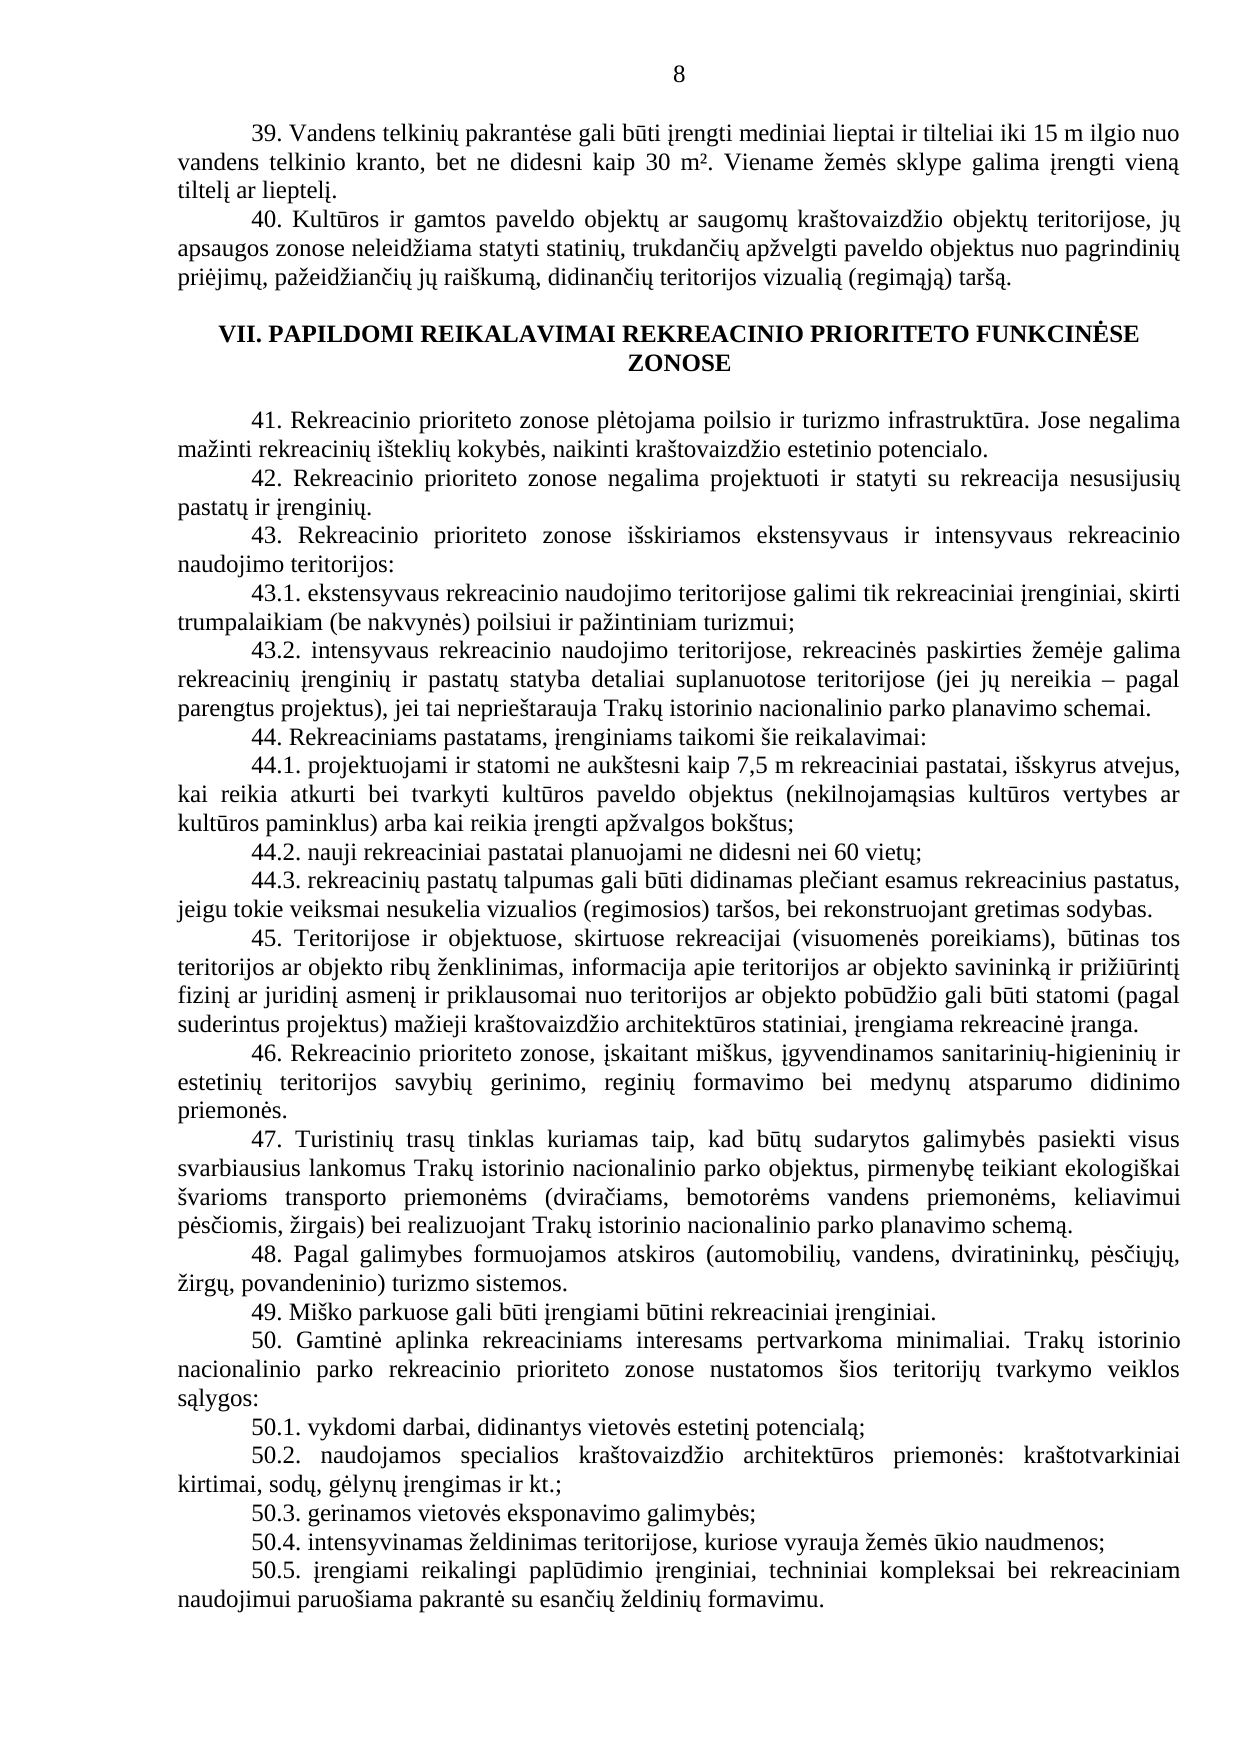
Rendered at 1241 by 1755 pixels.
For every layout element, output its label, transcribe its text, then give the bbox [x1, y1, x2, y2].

text 50.4. intensyvinamas želdinimas teritorijose, kuriose vyrauja žemės ūkio naudmenos; [177, 1527, 1181, 1556]
text 44.1. projektuojami ir statomi ne aukštesni kaip 7,5 m rekreaciniai pastatai, išskyrus atvejus, kai reikia atkurti bei tvarkyti kultūros paveldo objektus (nekilnojamąsias kultūros vertybes ar kultūros paminklus) arba kai reikia įrengti apžvalgos bokštus; [177, 751, 1181, 837]
text 46. Rekreacinio prioriteto zonose, įskaitant miškus, įgyvendinamos sanitarinių-higieninių ir estetinių teritorijos savybių gerinimo, reginių formavimo bei medynų atsparumo didinimo priemonės. [177, 1038, 1181, 1124]
text 44. Rekreaciniams pastatams, įrenginiams taikomi šie reikalavimai: [177, 722, 1181, 751]
text 50.3. gerinamos vietovės eksponavimo galimybės; [177, 1498, 1181, 1527]
text 48. Pagal galimybes formuojamos atskiros (automobilių, vandens, dviratininkų, pėsčiųjų, žirgų, povandeninio) turizmo sistemos. [177, 1239, 1181, 1297]
text 50.2. naudojamos specialios kraštovaizdžio architektūros priemonės: kraštotvarkiniai kirtimai, sodų, gėlynų įrengimas ir kt.; [177, 1441, 1181, 1498]
text 50.5. įrengiami reikalingi paplūdimio įrenginiai, techniniai kompleksai bei rekreaciniam naudojimui paruošiama pakrantė su esančių želdinių formavimu. [177, 1556, 1181, 1613]
text 43.1. ekstensyvaus rekreacinio naudojimo teritorijose galimi tik rekreaciniai įrenginiai, skirti trumpalaikiam (be nakvynės) poilsiui ir pažintiniam turizmui; [177, 578, 1181, 636]
text 50.1. vykdomi darbai, didinantys vietovės estetinį potencialą; [177, 1412, 1181, 1441]
text 45. Teritorijose ir objektuose, skirtuose rekreacijai (visuomenės poreikiams), būtinas tos teritorijos ar objekto ribų ženklinimas, informacija apie teritorijos ar objekto savininką ir prižiūrintį fizinį ar juridinį asmenį ir priklausomai nuo teritorijos ar objekto pobūdžio gali būti statomi (pagal suderintus projektus) mažieji kraštovaizdžio architektūros statiniai, įrengiama rekreacinė įranga. [177, 923, 1181, 1038]
text 44.2. nauji rekreaciniai pastatai planuojami ne didesni nei 60 vietų; [177, 837, 1181, 866]
text 50. Gamtinė aplinka rekreaciniams interesams pertvarkoma minimaliai. Trakų istorinio nacionalinio parko rekreacinio prioriteto zonose nustatomos šios teritorijų tvarkymo veiklos sąlygos: [177, 1326, 1181, 1412]
text 44.3. rekreacinių pastatų talpumas gali būti didinamas plečiant esamus rekreacinius pastatus, jeigu tokie veiksmai nesukelia vizualios (regimosios) taršos, bei rekonstruojant gretimas sodybas. [177, 866, 1181, 923]
text 43. Rekreacinio prioriteto zonose išskiriamos ekstensyvaus ir intensyvaus rekreacinio naudojimo teritorijos: [177, 521, 1181, 578]
text VII. PAPILDOMI REIKALAVIMAI rekreacinio prioriteto funkcinėSE zonOSE [177, 319, 1181, 377]
text 40. Kultūros ir gamtos paveldo objektų ar saugomų kraštovaizdžio objektų teritorijose, jų apsaugos zonose neleidžiama statyti statinių, trukdančių apžvelgti paveldo objektus nuo pagrindinių priėjimų, pažeidžiančių jų raiškumą, didinančių teritorijos vizualią (regimąją) taršą. [177, 204, 1181, 291]
text 39. Vandens telkinių pakrantėse gali būti įrengti mediniai lieptai ir tilteliai iki 15 m ilgio nuo vandens telkinio kranto, bet ne didesni kaip 30 m². Viename žemės sklype galima įrengti vieną tiltelį ar lieptelį. [177, 118, 1181, 204]
text 47. Turistinių trasų tinklas kuriamas taip, kad būtų sudarytos galimybės pasiekti visus svarbiausius lankomus Trakų istorinio nacionalinio parko objektus, pirmenybę teikiant ekologiškai švarioms transporto priemonėms (dviračiams, bemotorėms vandens priemonėms, keliavimui pėsčiomis, žirgais) bei realizuojant Trakų istorinio nacionalinio parko planavimo schemą. [177, 1124, 1181, 1239]
text 42. Rekreacinio prioriteto zonose negalima projektuoti ir statyti su rekreacija nesusijusių pastatų ir įrenginių. [177, 463, 1181, 521]
text 49. Miško parkuose gali būti įrengiami būtini rekreaciniai įrenginiai. [177, 1297, 1181, 1326]
text 41. Rekreacinio prioriteto zonose plėtojama poilsio ir turizmo infrastruktūra. Jose negalima mažinti rekreacinių išteklių kokybės, naikinti kraštovaizdžio estetinio potencialo. [177, 406, 1181, 463]
text 43.2. intensyvaus rekreacinio naudojimo teritorijose, rekreacinės paskirties žemėje galima rekreacinių įrenginių ir pastatų statyba detaliai suplanuotose teritorijose (jei jų nereikia – pagal parengtus projektus), jei tai neprieštarauja Trakų istorinio nacionalinio parko planavimo schemai. [177, 636, 1181, 722]
